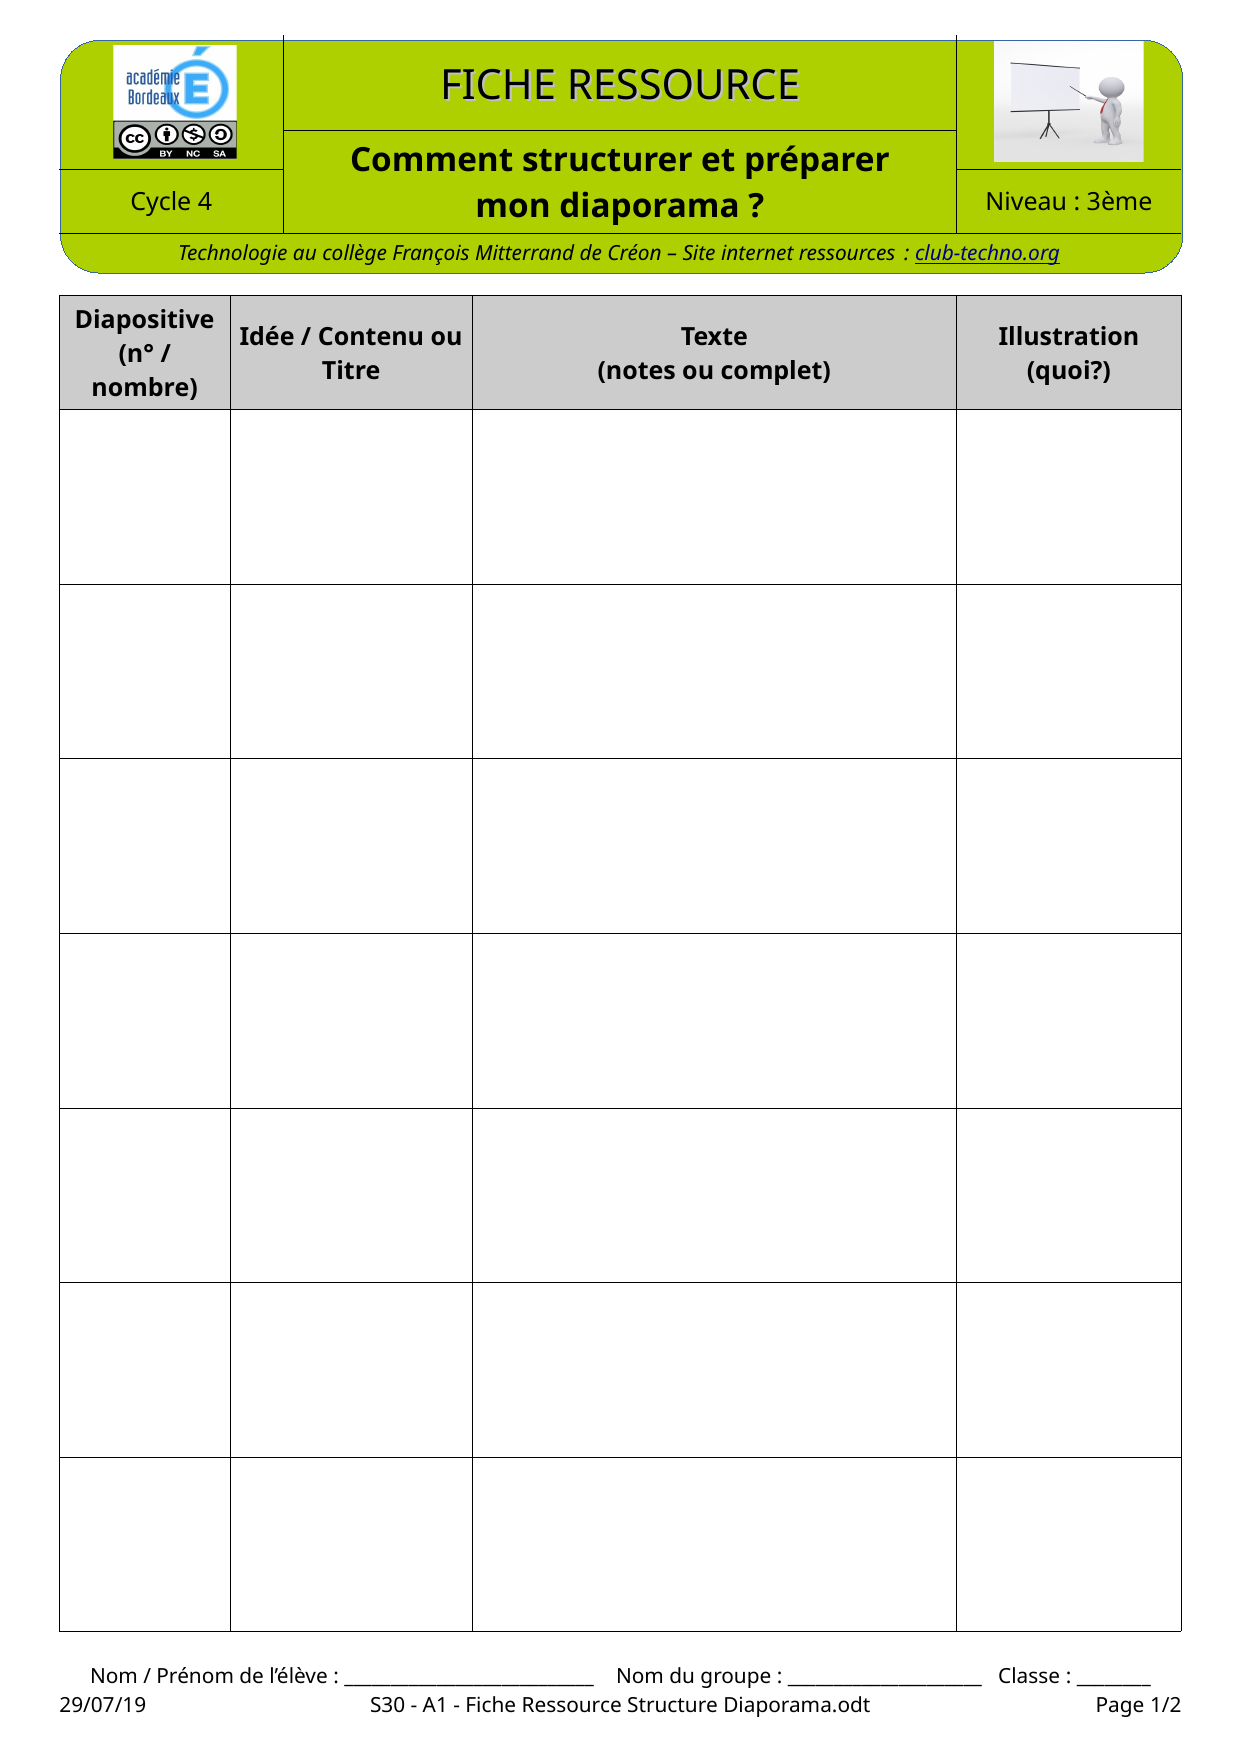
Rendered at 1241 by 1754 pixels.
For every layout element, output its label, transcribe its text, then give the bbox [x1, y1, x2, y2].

table_header Diapositive (n° / nombre) [60, 296, 230, 409]
table_cell [60, 934, 230, 1107]
table_cell [473, 410, 956, 584]
table_cell [957, 1283, 1181, 1457]
table_cell [231, 934, 472, 1107]
table_cell [473, 1458, 956, 1631]
table_cell [231, 410, 472, 584]
table_cell [60, 1109, 230, 1282]
table_cell [473, 934, 956, 1107]
table_cell [473, 1283, 956, 1457]
table_cell [957, 759, 1181, 933]
table_cell [231, 1458, 472, 1631]
table_cell [231, 759, 472, 933]
table_cell [473, 585, 956, 758]
table_cell [957, 1458, 1181, 1631]
table_header [957, 35, 1181, 64]
table_cell [60, 759, 230, 933]
table_cell [957, 585, 1181, 758]
table_header FICHE RESSOURCE [284, 35, 956, 40]
table_cell [957, 410, 1181, 584]
table_cell [231, 1109, 472, 1282]
table_header Texte (notes ou complet) [473, 296, 956, 409]
table_header [59, 35, 283, 168]
table_cell [60, 585, 230, 758]
table_cell [957, 1109, 1181, 1282]
table_header Idée / Contenu ou Titre [231, 296, 472, 409]
table_cell [957, 934, 1181, 1107]
table_cell [473, 1109, 956, 1282]
picture [113, 45, 237, 159]
table_cell [231, 585, 472, 758]
table_cell [60, 1283, 230, 1457]
table_cell [473, 759, 956, 933]
table_cell [60, 1458, 230, 1631]
table_cell [231, 1283, 472, 1457]
picture [994, 41, 1144, 162]
table_header Illustration (quoi?) [957, 296, 1181, 409]
table_cell [60, 410, 230, 584]
